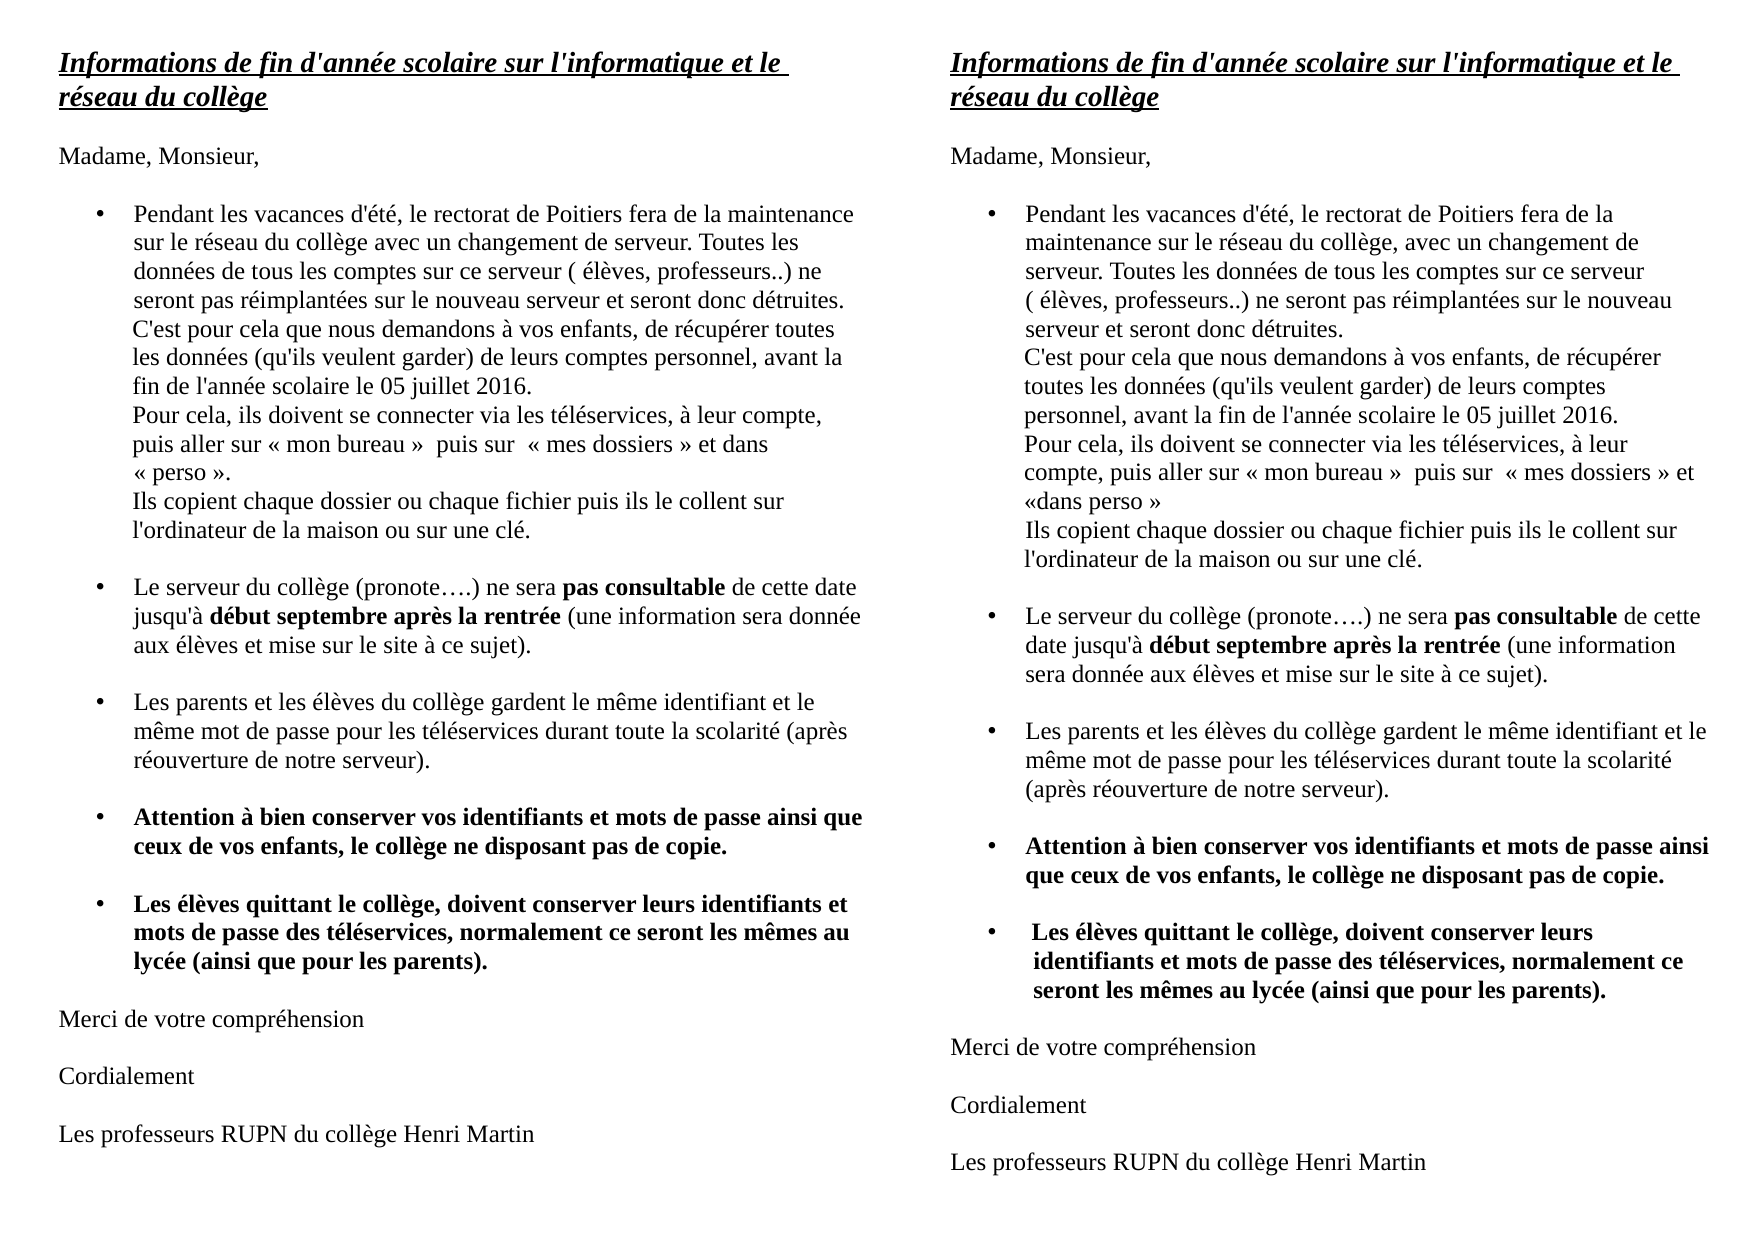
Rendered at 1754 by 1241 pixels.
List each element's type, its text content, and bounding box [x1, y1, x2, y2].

list Le serveur du collège (pronote….) ne sera pas consultable de cette date jusqu'à début septembre après la rentrée (une information sera donnée aux élèves et mise sur le site à ce sujet). [96, 572, 864, 659]
list Les élèves quittant le collège, doivent conserver leurs [988, 917, 1712, 946]
text Madame, Monsieur, [58, 141, 864, 170]
list Pendant les vacances d'été, le rectorat de Poitiers fera de la maintenance sur le réseau du collège, avec un changement de serveur. Toutes les données de tous les comptes sur ce serveur ( élèves, professeurs..) ne seront pas réimplantées sur le nouveau serveur et seront donc détruites. [988, 199, 1712, 342]
list Attention à bien conserver vos identifiants et mots de passe ainsi que ceux de vos enfants, le collège ne disposant pas de copie. [988, 831, 1712, 889]
list identifiants et mots de passe des téléservices, normalement ce [962, 946, 1712, 975]
list Le serveur du collège (pronote….) ne sera pas consultable de cette date jusqu'à début septembre après la rentrée (une information sera donnée aux élèves et mise sur le site à ce sujet). [988, 601, 1712, 687]
text C'est pour cela que nous demandons à vos enfants, de récupérer toutes les données (qu'ils veulent garder) de leurs comptes personnel, avant la fin de l'année scolaire le 05 juillet 2016. [950, 342, 1712, 429]
text Les professeurs RUPN du collège Henri Martin [58, 1119, 864, 1147]
list Les élèves quittant le collège, doivent conserver leurs identifiants et mots de passe des téléservices, normalement ce seront les mêmes au lycée (ainsi que pour les parents). [96, 889, 864, 975]
text Cordialement [950, 1090, 1712, 1119]
list Pendant les vacances d'été, le rectorat de Poitiers fera de la maintenance sur le réseau du collège avec un changement de serveur. Toutes les données de tous les comptes sur ce serveur ( élèves, professeurs..) ne seront pas réimplantées sur le nouveau serveur et seront donc détruites. [96, 199, 864, 314]
list Attention à bien conserver vos identifiants et mots de passe ainsi que ceux de vos enfants, le collège ne disposant pas de copie. [96, 802, 864, 860]
list Les parents et les élèves du collège gardent le même identifiant et le même mot de passe pour les téléservices durant toute la scolarité (après réouverture de notre serveur). [96, 687, 864, 774]
text Informations de fin d'année scolaire sur l'informatique et le réseau du collège [58, 45, 864, 112]
list seront les mêmes au lycée (ainsi que pour les parents). [962, 975, 1712, 1004]
text C'est pour cela que nous demandons à vos enfants, de récupérer toutes les données (qu'ils veulent garder) de leurs comptes personnel, avant la fin de l'année scolaire le 05 juillet 2016. [58, 314, 864, 400]
text Informations de fin d'année scolaire sur l'informatique et le réseau du collège [950, 45, 1712, 112]
text Merci de votre compréhension [58, 1004, 864, 1032]
text Les professeurs RUPN du collège Henri Martin [950, 1147, 1712, 1176]
text Pour cela, ils doivent se connecter via les téléservices, à leur compte, puis aller sur « mon bureau » puis sur « mes dossiers » et dans [58, 400, 864, 457]
list Les parents et les élèves du collège gardent le même identifiant et le même mot de passe pour les téléservices durant toute la scolarité (après réouverture de notre serveur). [988, 716, 1712, 802]
text Merci de votre compréhension [950, 1032, 1712, 1061]
text Ils copient chaque dossier ou chaque fichier puis ils le collent sur l'ordinateur de la maison ou sur une clé. [58, 486, 864, 544]
text « perso ». [58, 457, 864, 486]
text Ils copient chaque dossier ou chaque fichier puis ils le collent sur l'ordinateur de la maison ou sur une clé. [950, 515, 1712, 572]
text Pour cela, ils doivent se connecter via les téléservices, à leur compte, puis aller sur « mon bureau » puis sur « mes dossiers » et «dans perso » [950, 429, 1712, 515]
text Cordialement [58, 1061, 864, 1090]
text Madame, Monsieur, [950, 141, 1712, 170]
